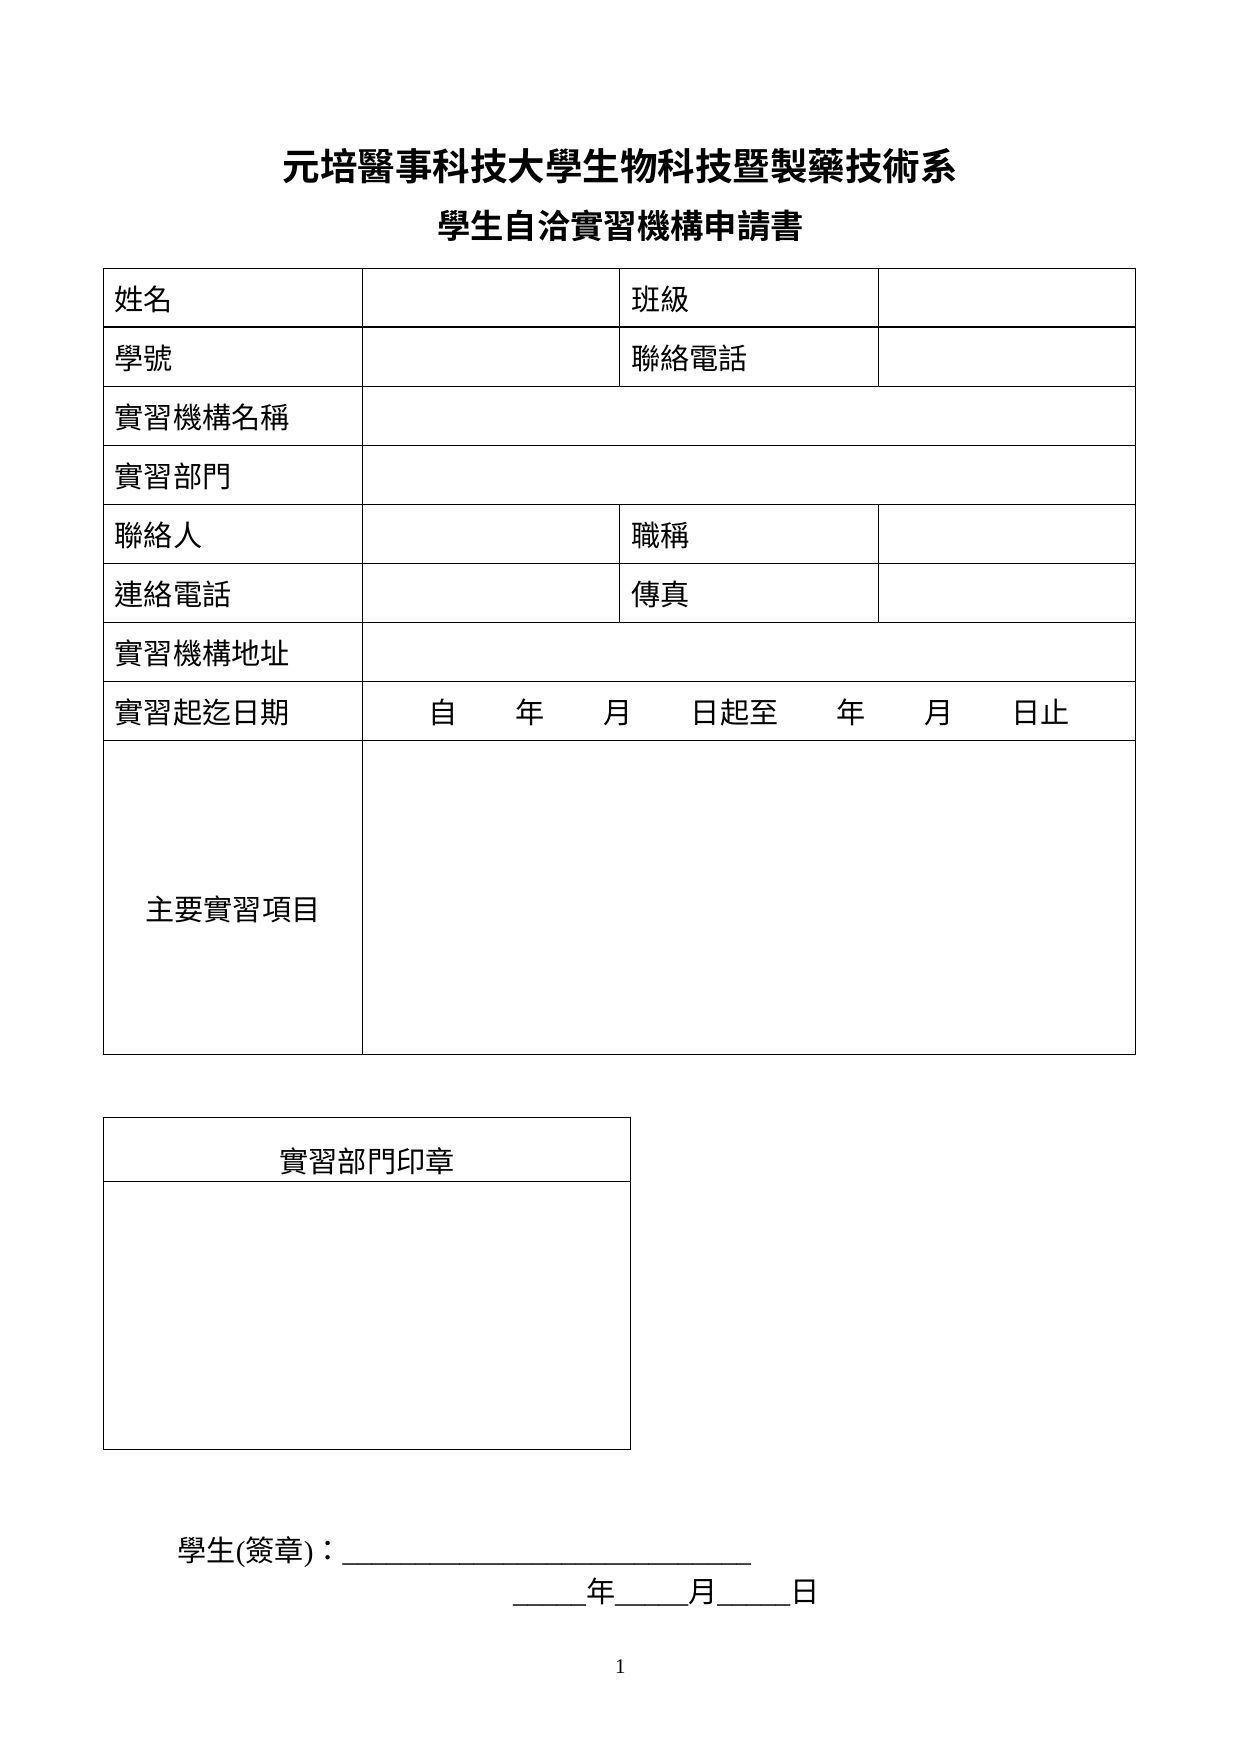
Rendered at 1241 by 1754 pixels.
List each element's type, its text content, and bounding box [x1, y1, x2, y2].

table_cell [879, 505, 1135, 563]
table_cell [363, 564, 619, 622]
table_cell 學號 [104, 328, 362, 386]
text 學生自洽實習機構申請書 [103, 200, 1137, 248]
table_cell 實習起迄日期 [104, 682, 362, 740]
table_cell 傳真 [620, 564, 878, 622]
table_cell 實習機構地址 [104, 623, 362, 681]
table_cell [879, 564, 1135, 622]
table_cell 連絡電話 [104, 564, 362, 622]
table_cell 聯絡電話 [620, 328, 878, 386]
text 元培醫事科技大學生物科技暨製藥技術系 [103, 136, 1137, 191]
table_header [879, 269, 1135, 326]
table_header 實習部門印章 [104, 1118, 630, 1181]
text _____年_____月_____日 [228, 1569, 1137, 1611]
table_cell [363, 328, 619, 386]
table_cell [363, 741, 1135, 1053]
table_cell [363, 387, 1135, 444]
text 學生(簽章)：____________________________ [177, 1507, 1137, 1569]
table_cell [363, 446, 1135, 504]
table_header 班級 [620, 269, 878, 326]
table_cell [363, 505, 619, 563]
table_header [363, 269, 619, 326]
table_cell 實習機構名稱 [104, 387, 362, 444]
table_cell 職稱 [620, 505, 878, 563]
table_cell 自 年 月 日起至 年 月 日止 [363, 682, 1135, 740]
table_cell [104, 1182, 630, 1449]
table_cell [363, 623, 1135, 681]
table_cell 主要實習項目 [104, 741, 362, 1053]
table_header 姓名 [104, 269, 362, 326]
table_cell 實習部門 [104, 446, 362, 504]
table_cell [879, 328, 1135, 386]
table_cell 聯絡人 [104, 505, 362, 563]
